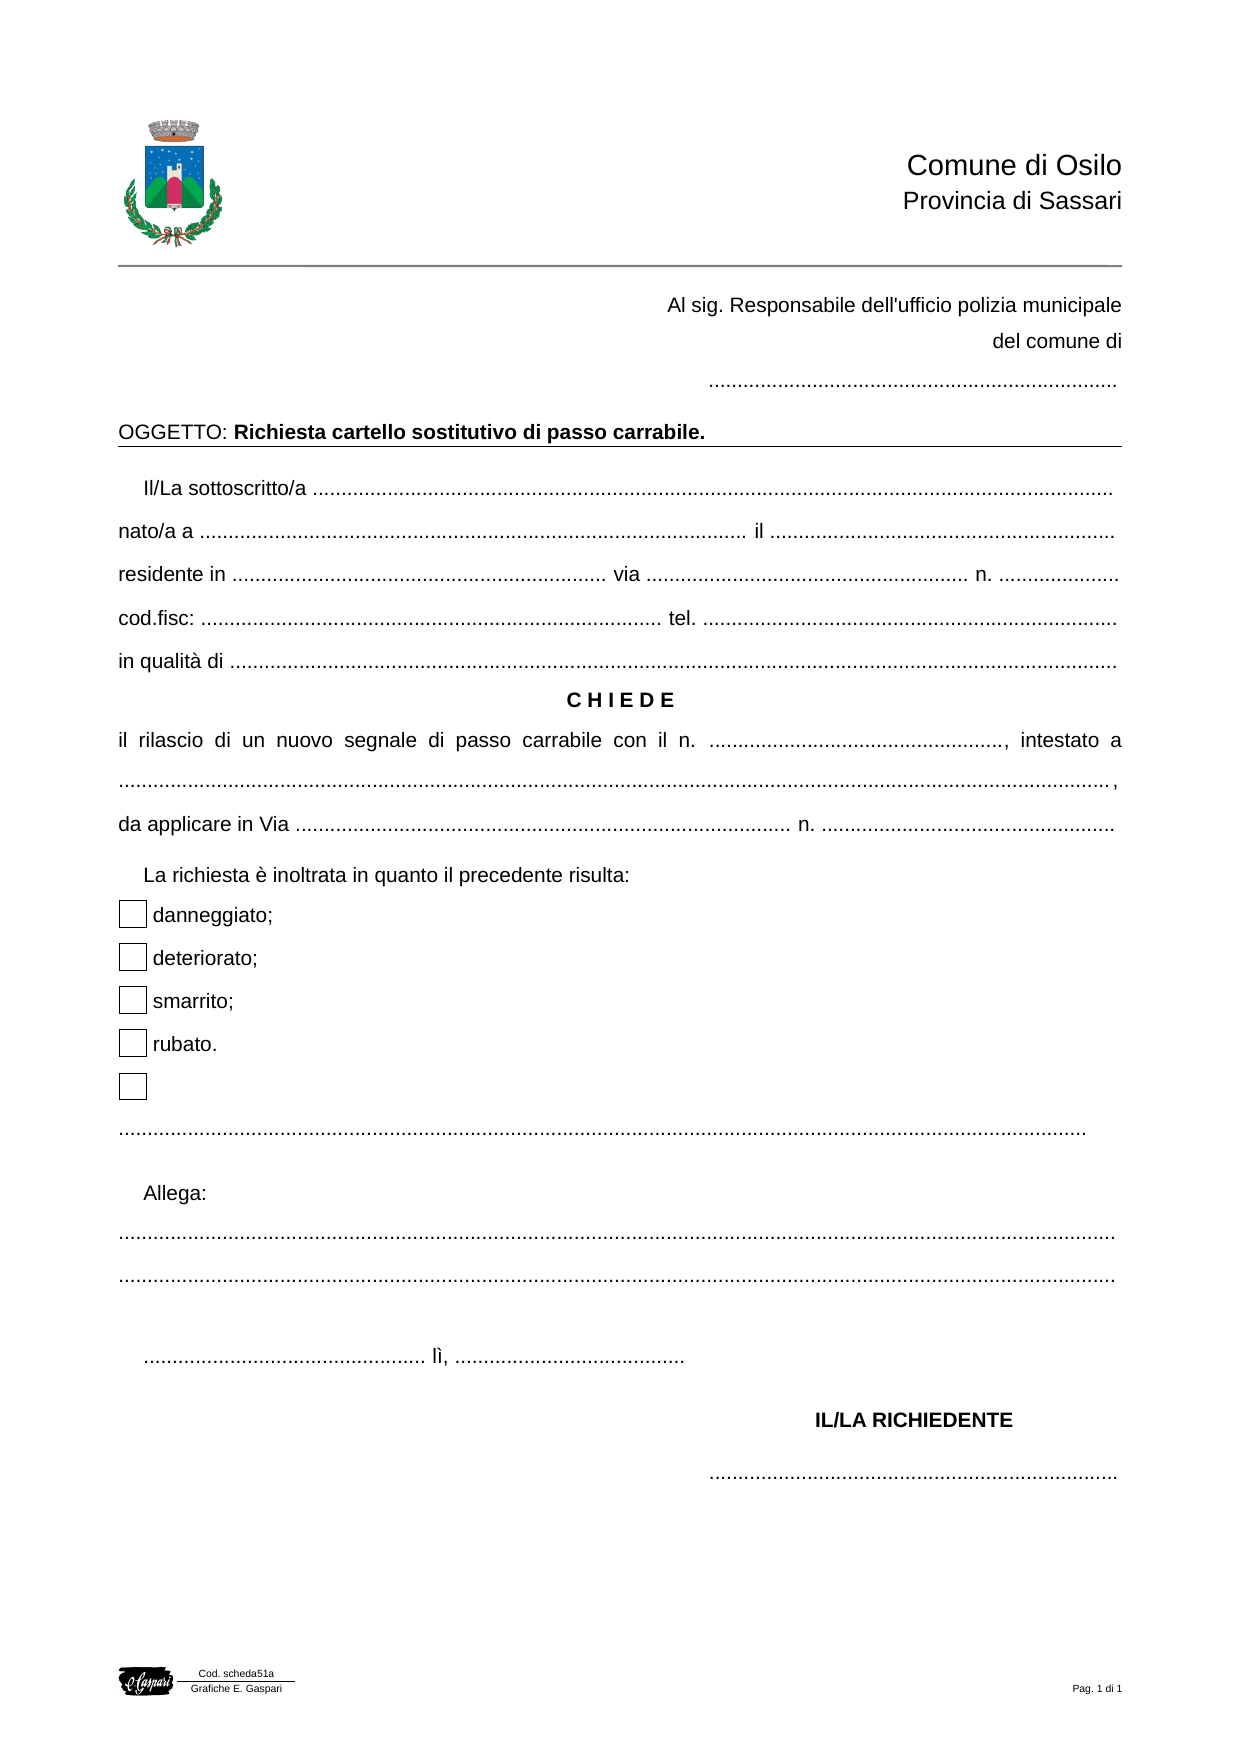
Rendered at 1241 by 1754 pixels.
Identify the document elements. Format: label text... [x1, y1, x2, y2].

text Al sig. Responsabile dell'ufficio polizia municipale del comune di [531, 293, 1122, 352]
text Il/La sottoscritto/a ........................................................................................................................................... [118, 472, 1122, 501]
text OGGETTO: Richiesta cartello sostitutivo di passo carrabile. [118, 420, 1122, 446]
text ............................................................................................................................................................................. [118, 1216, 1122, 1245]
text danneggiato; [118, 899, 1122, 928]
text Comune di Osilo [224, 148, 1122, 181]
text La richiesta è inoltrata in quanto il precedente risulta: [118, 863, 1122, 887]
text deteriorato; [118, 942, 1122, 971]
text Allega: [118, 1181, 1122, 1204]
text ....................................................................... [708, 364, 1122, 393]
text in qualità di .......................................................................................................................................................... [118, 645, 1122, 673]
text C H I E D E [118, 688, 1122, 712]
text cod.fisc: ................................................................................ tel. ........................................................................ [118, 602, 1122, 630]
text Provincia di Sassari [224, 186, 1122, 215]
text il rilascio di un nuovo segnale di passo carrabile con il n. ..................................................., intestato a ............................................................................................................................................................................, [118, 724, 1122, 793]
text residente in ................................................................. via ........................................................ n. ..................... [118, 558, 1122, 587]
text smarrito; [118, 985, 1122, 1014]
picture [118, 1666, 174, 1696]
text ............................................................................................................................................................................. [118, 1259, 1122, 1288]
text ................................................. lì, ........................................ [143, 1340, 1122, 1369]
text ........................................................................................................................................................................ [118, 1072, 1122, 1141]
text rubato. [118, 1028, 1122, 1057]
picture [122, 117, 224, 248]
text nato/a a ............................................................................................... il ............................................................ [118, 515, 1122, 544]
text da applicare in Via ...................................................................................... n. ................................................... [118, 808, 1122, 836]
text ....................................................................... [706, 1456, 1122, 1485]
text IL/LA RICHIEDENTE [706, 1408, 1122, 1432]
